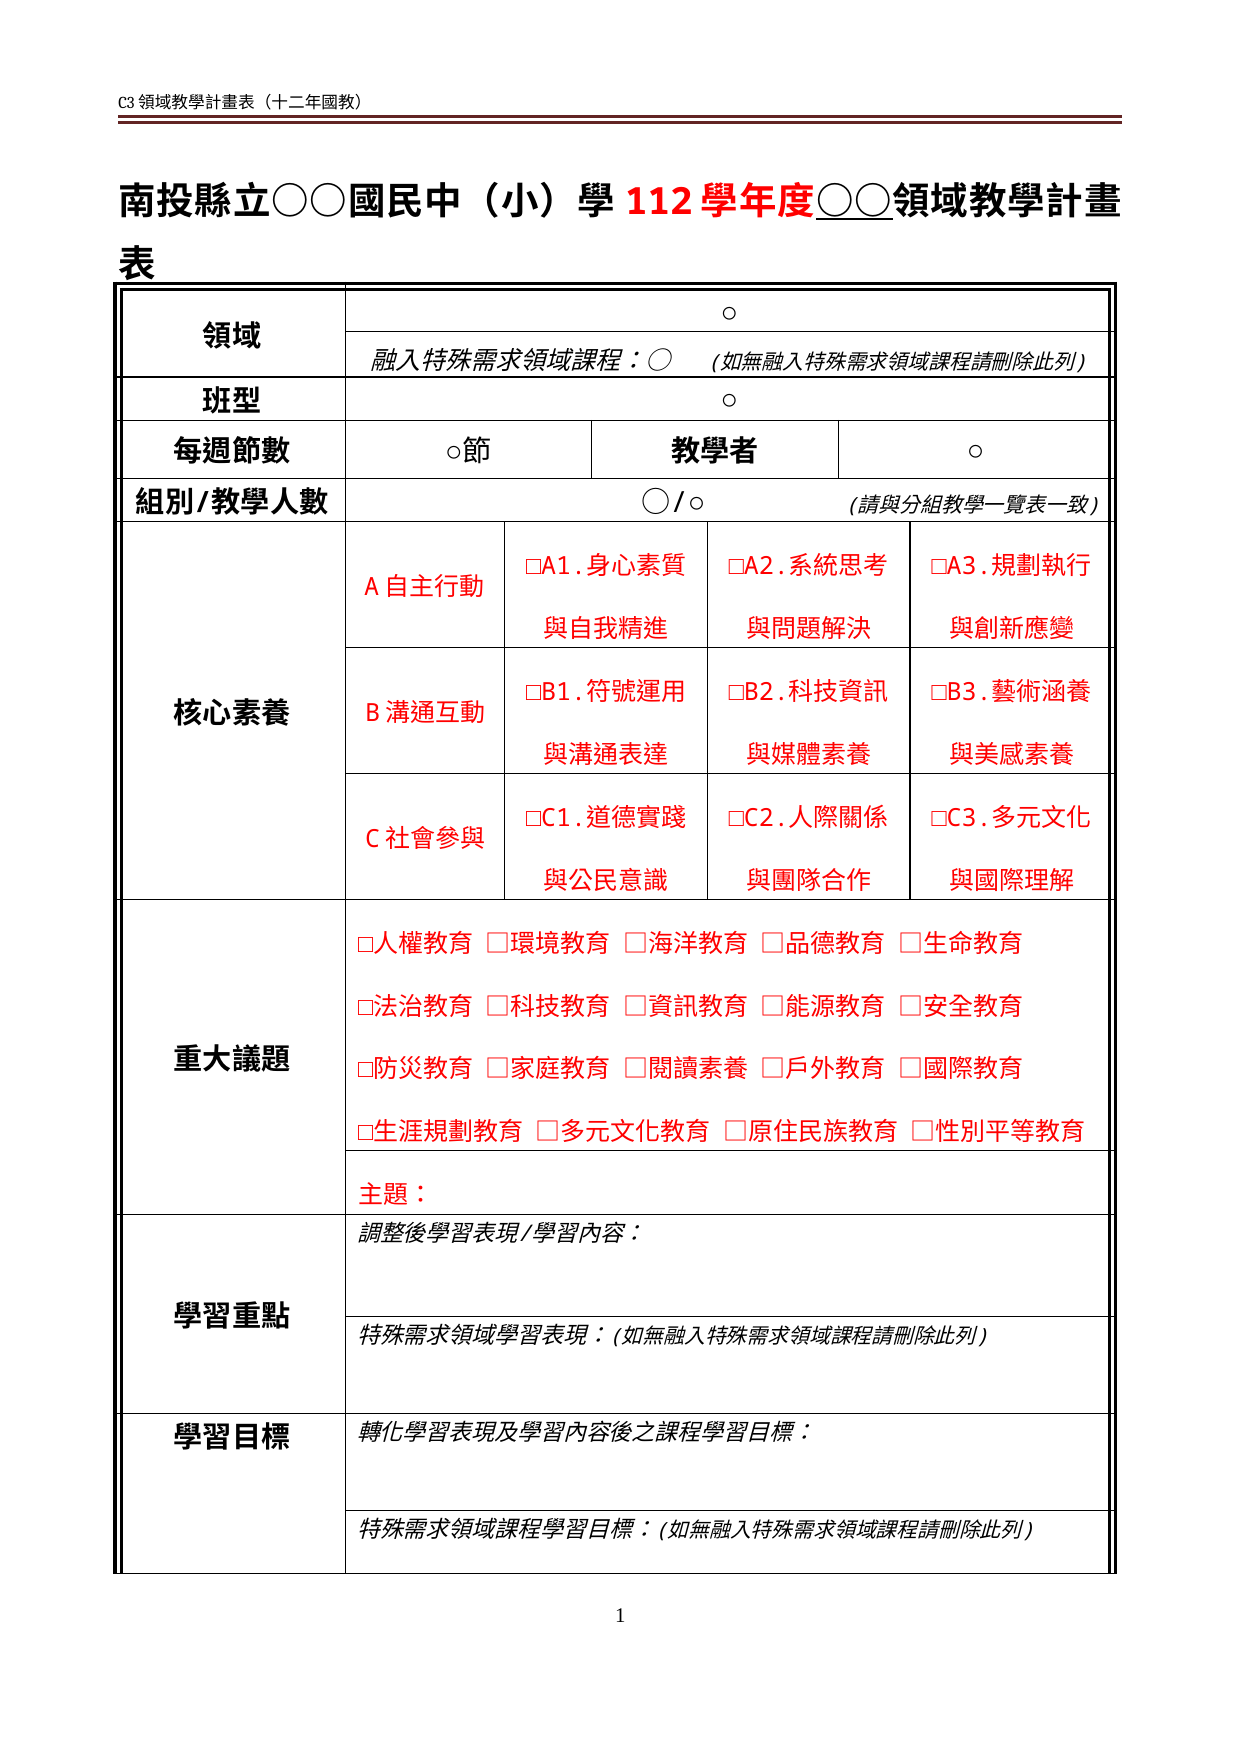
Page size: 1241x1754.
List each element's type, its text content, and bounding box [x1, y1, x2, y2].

table_cell 核心素養 [123, 522, 345, 899]
table_cell □C1.道德實踐與公民意識 [505, 774, 707, 899]
table_cell 特殊需求領域課程學習目標：(如無融入特殊需求領域課程請刪除此列) [346, 1511, 1108, 1573]
table_cell □人權教育 □環境教育 □海洋教育 □品德教育 □生命教育 □法治教育 □科技教育 □資訊教育 □能源教育 □安全教育 □防災教育 □家庭教育 □閱讀素養 □戶外教育 □國際教育 □生涯規劃教育 □多元文化教育 □原住民族教育 □性別平等教育 [346, 900, 1108, 1150]
table_cell □A1.身心素質與自我精進 [505, 522, 707, 647]
text 南投縣立○○國民中（小）學112學年度○○領域教學計畫表 [118, 157, 1122, 282]
table_cell A自主行動 [346, 522, 504, 647]
table_header 領域 [118, 285, 345, 376]
table_cell 組別/教學人數 [123, 479, 345, 521]
table_cell 主題： [346, 1151, 1108, 1214]
table_cell □A2.系統思考與問題解決 [708, 522, 909, 647]
table_cell B溝通互動 [346, 648, 504, 773]
table_cell ○ [839, 421, 1108, 477]
table_cell □B3.藝術涵養與美感素養 [911, 648, 1108, 773]
table_cell 轉化學習表現及學習內容後之課程學習目標： [346, 1414, 1108, 1510]
table_cell □C2.人際關係與團隊合作 [708, 774, 909, 899]
table_cell 特殊需求領域學習表現：(如無融入特殊需求領域課程請刪除此列) [346, 1317, 1108, 1413]
table_cell 學習目標 [123, 1414, 345, 1573]
table_cell □A3.規劃執行與創新應變 [911, 522, 1108, 647]
table_cell 調整後學習表現/學習內容： [346, 1215, 1108, 1316]
table_cell 重大議題 [123, 900, 345, 1214]
table_cell 學習重點 [123, 1215, 345, 1413]
table_cell □B2.科技資訊與媒體素養 [708, 648, 909, 773]
table_cell C社會參與 [346, 774, 504, 899]
table_cell 班型 [123, 378, 345, 420]
table_header ○ [346, 285, 1113, 331]
table_cell ○/○ (請與分組教學一覽表一致) [346, 479, 1108, 521]
table_cell 融入特殊需求領域課程：○ (如無融入特殊需求領域課程請刪除此列) [346, 332, 1108, 376]
table_cell 每週節數 [123, 421, 345, 477]
table_cell 教學者 [592, 421, 838, 477]
table_cell ○節 [346, 421, 591, 477]
table_cell ○ [346, 378, 1108, 420]
table_cell □C3.多元文化與國際理解 [911, 774, 1108, 899]
table_cell □B1.符號運用與溝通表達 [505, 648, 707, 773]
